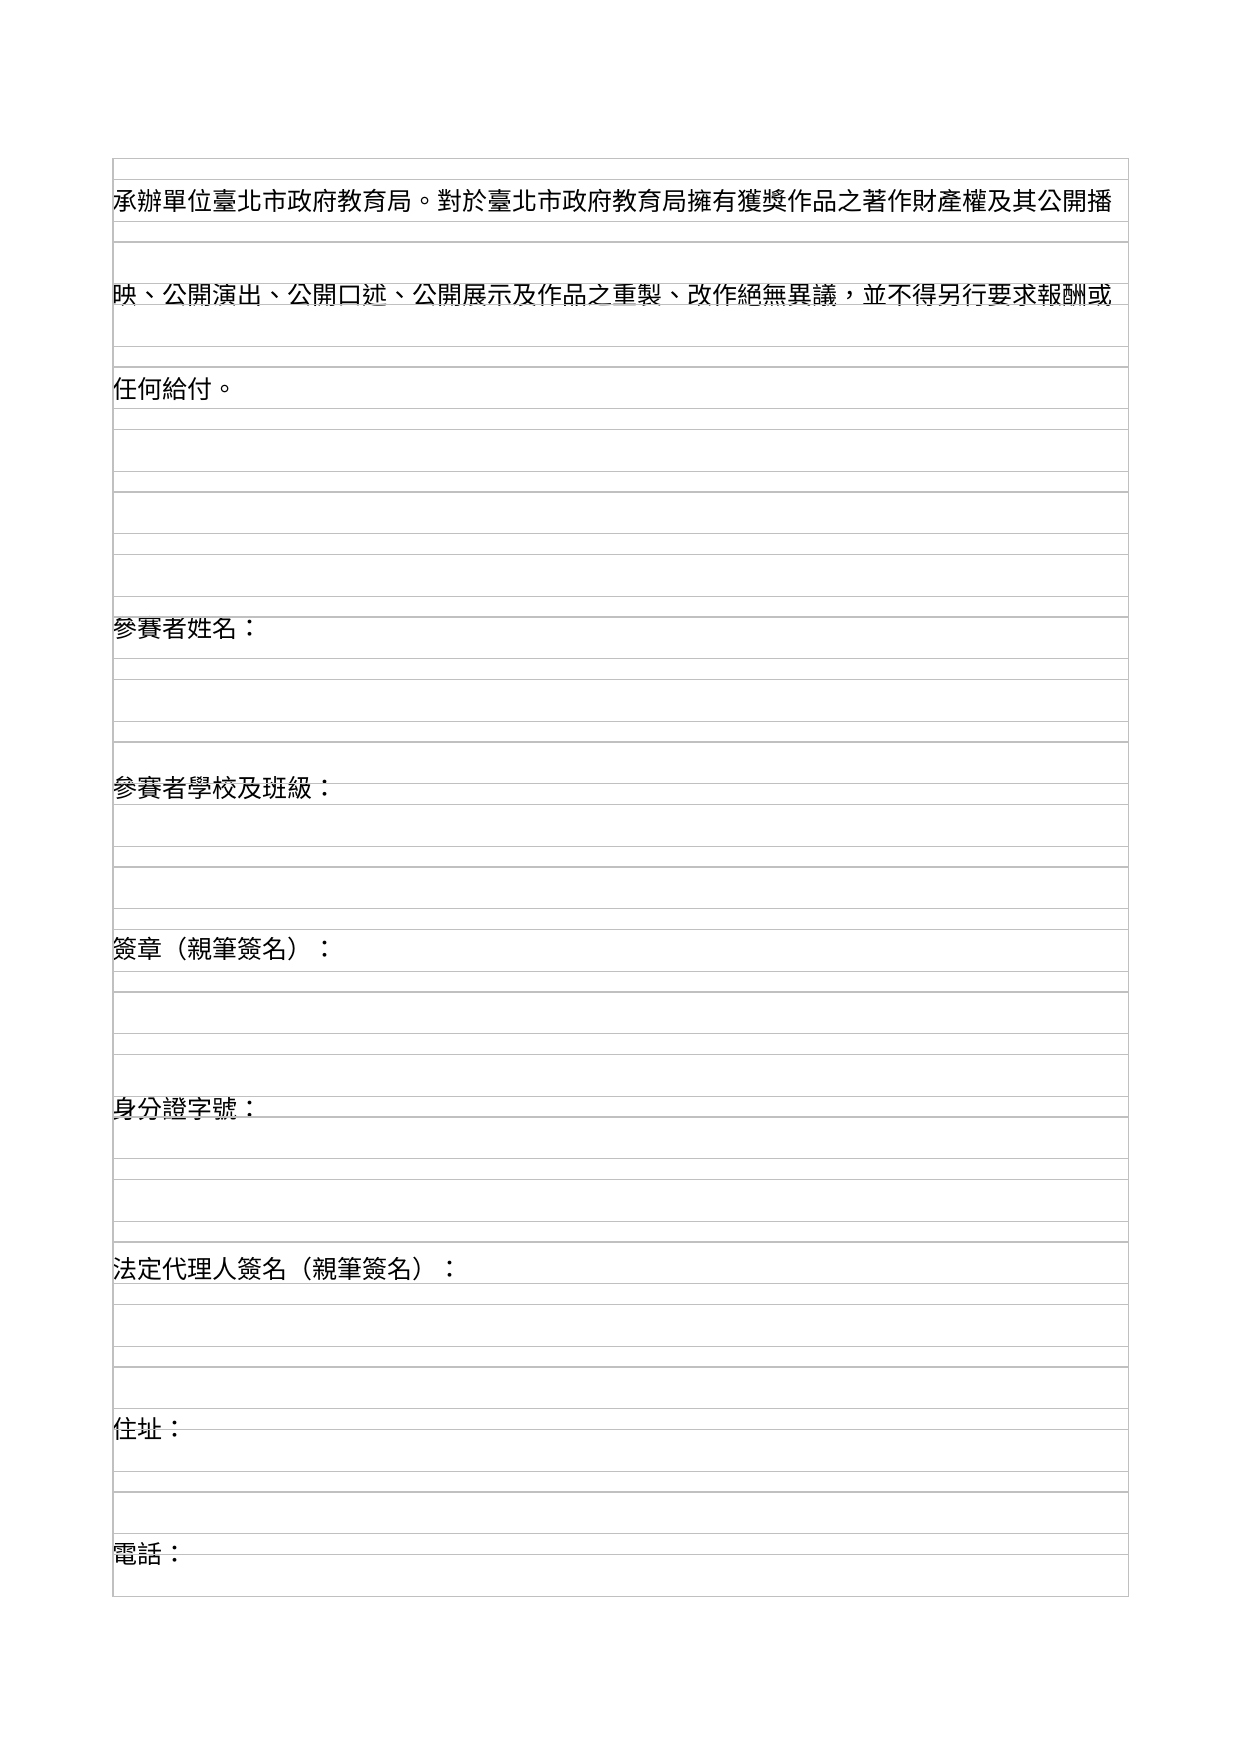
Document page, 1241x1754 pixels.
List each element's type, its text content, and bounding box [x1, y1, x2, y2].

text [114, 1226, 1128, 1241]
text 本人______________參加臺北市政府教育局辦理「藝術GoGoGo~臺北大縱走生態美學攝影及明信片比賽」，提供資料皆真實且正確無誤，並願遵守主辦單位之參賽規則。本人保證確實為參賽作品之原創作人，且同意當參賽作品獲獎時，即將該作品之著作財產權同意讓與承辦單位臺北市政府教育局。對於臺北市政府教育局擁有獲獎作品之著作財產權及其公開播映、公開演出、公開口述、公開展示及作品之重製、改作絕無異議，並不得另行要求報酬或任何給付。 [114, 305, 1128, 346]
text 住址： [114, 1386, 1128, 1408]
text 本人______________參加臺北市政府教育局辦理「藝術GoGoGo~臺北大縱走生態美學攝影及明信片比賽」，提供資料皆真實且正確無誤，並願遵守主辦單位之參賽規則。本人保證確實為參賽作品之原創作人，且同意當參賽作品獲獎時，即將該作品之著作財產權同意讓與承辦單位臺北市政府教育局。對於臺北市政府教育局擁有獲獎作品之著作財產權及其公開播映、公開演出、公開口述、公開展示及作品之重製、改作絕無異議，並不得另行要求報酬或任何給付。 [114, 180, 1128, 221]
text 參賽者姓名： [114, 618, 1128, 648]
text [114, 597, 1128, 616]
text 身分證字號： [114, 1118, 1128, 1128]
text [114, 909, 1128, 929]
text 身分證字號： [114, 1097, 123, 1112]
text 身分證字號： [154, 1097, 228, 1116]
text 身分證字號： [125, 1097, 156, 1116]
text 電話： [114, 1534, 1128, 1554]
text 住址： [114, 1430, 1128, 1448]
text [114, 1284, 1128, 1288]
text 本人______________參加臺北市政府教育局辦理「藝術GoGoGo~臺北大縱走生態美學攝影及明信片比賽」，提供資料皆真實且正確無誤，並願遵守主辦單位之參賽規則。本人保證確實為參賽作品之原創作人，且同意當參賽作品獲獎時，即將該作品之著作財產權同意讓與承辦單位臺北市政府教育局。對於臺北市政府教育局擁有獲獎作品之著作財產權及其公開播映、公開演出、公開口述、公開展示及作品之重製、改作絕無異議，並不得另行要求報酬或任何給付。 [114, 222, 1128, 241]
text 本人______________參加臺北市政府教育局辦理「藝術GoGoGo~臺北大縱走生態美學攝影及明信片比賽」，提供資料皆真實且正確無誤，並願遵守主辦單位之參賽規則。本人保證確實為參賽作品之原創作人，且同意當參賽作品獲獎時，即將該作品之著作財產權同意讓與承辦單位臺北市政府教育局。對於臺北市政府教育局擁有獲獎作品之著作財產權及其公開播映、公開演出、公開口述、公開展示及作品之重製、改作絕無異議，並不得另行要求報酬或任何給付。 [114, 159, 1128, 179]
text 電話： [114, 1511, 1128, 1533]
text 電話： [114, 1555, 1128, 1573]
text 本人______________參加臺北市政府教育局辦理「藝術GoGoGo~臺北大縱走生態美學攝影及明信片比賽」，提供資料皆真實且正確無誤，並願遵守主辦單位之參賽規則。本人保證確實為參賽作品之原創作人，且同意當參賽作品獲獎時，即將該作品之著作財產權同意讓與承辦單位臺北市政府教育局。對於臺北市政府教育局擁有獲獎作品之著作財產權及其公開播映、公開演出、公開口述、公開展示及作品之重製、改作絕無異議，並不得另行要求報酬或任何給付。 [114, 368, 1128, 408]
text 簽章（親筆簽名）： [114, 930, 1128, 968]
text 參賽者學校及班級： [114, 784, 1128, 804]
text 身分證字號： [114, 1066, 1128, 1096]
text 參賽者學校及班級： [114, 745, 1128, 783]
text [114, 585, 1128, 596]
text 本人______________參加臺北市政府教育局辦理「藝術GoGoGo~臺北大縱走生態美學攝影及明信片比賽」，提供資料皆真實且正確無誤，並願遵守主辦單位之參賽規則。本人保證確實為參賽作品之原創作人，且同意當參賽作品獲獎時，即將該作品之著作財產權同意讓與承辦單位臺北市政府教育局。對於臺北市政府教育局擁有獲獎作品之著作財產權及其公開播映、公開演出、公開口述、公開展示及作品之重製、改作絕無異議，並不得另行要求報酬或任何給付。 [114, 347, 1128, 366]
text 身分證字號： [224, 1097, 1128, 1116]
text 本人______________參加臺北市政府教育局辦理「藝術GoGoGo~臺北大縱走生態美學攝影及明信片比賽」，提供資料皆真實且正確無誤，並願遵守主辦單位之參賽規則。本人保證確實為參賽作品之原創作人，且同意當參賽作品獲獎時，即將該作品之著作財產權同意讓與承辦單位臺北市政府教育局。對於臺北市政府教育局擁有獲獎作品之著作財產權及其公開播映、公開演出、公開口述、公開展示及作品之重製、改作絕無異議，並不得另行要求報酬或任何給付。 [114, 243, 1128, 283]
text 住址： [114, 1409, 1128, 1429]
text 法定代理人簽名（親筆簽名）： [114, 1243, 1128, 1283]
